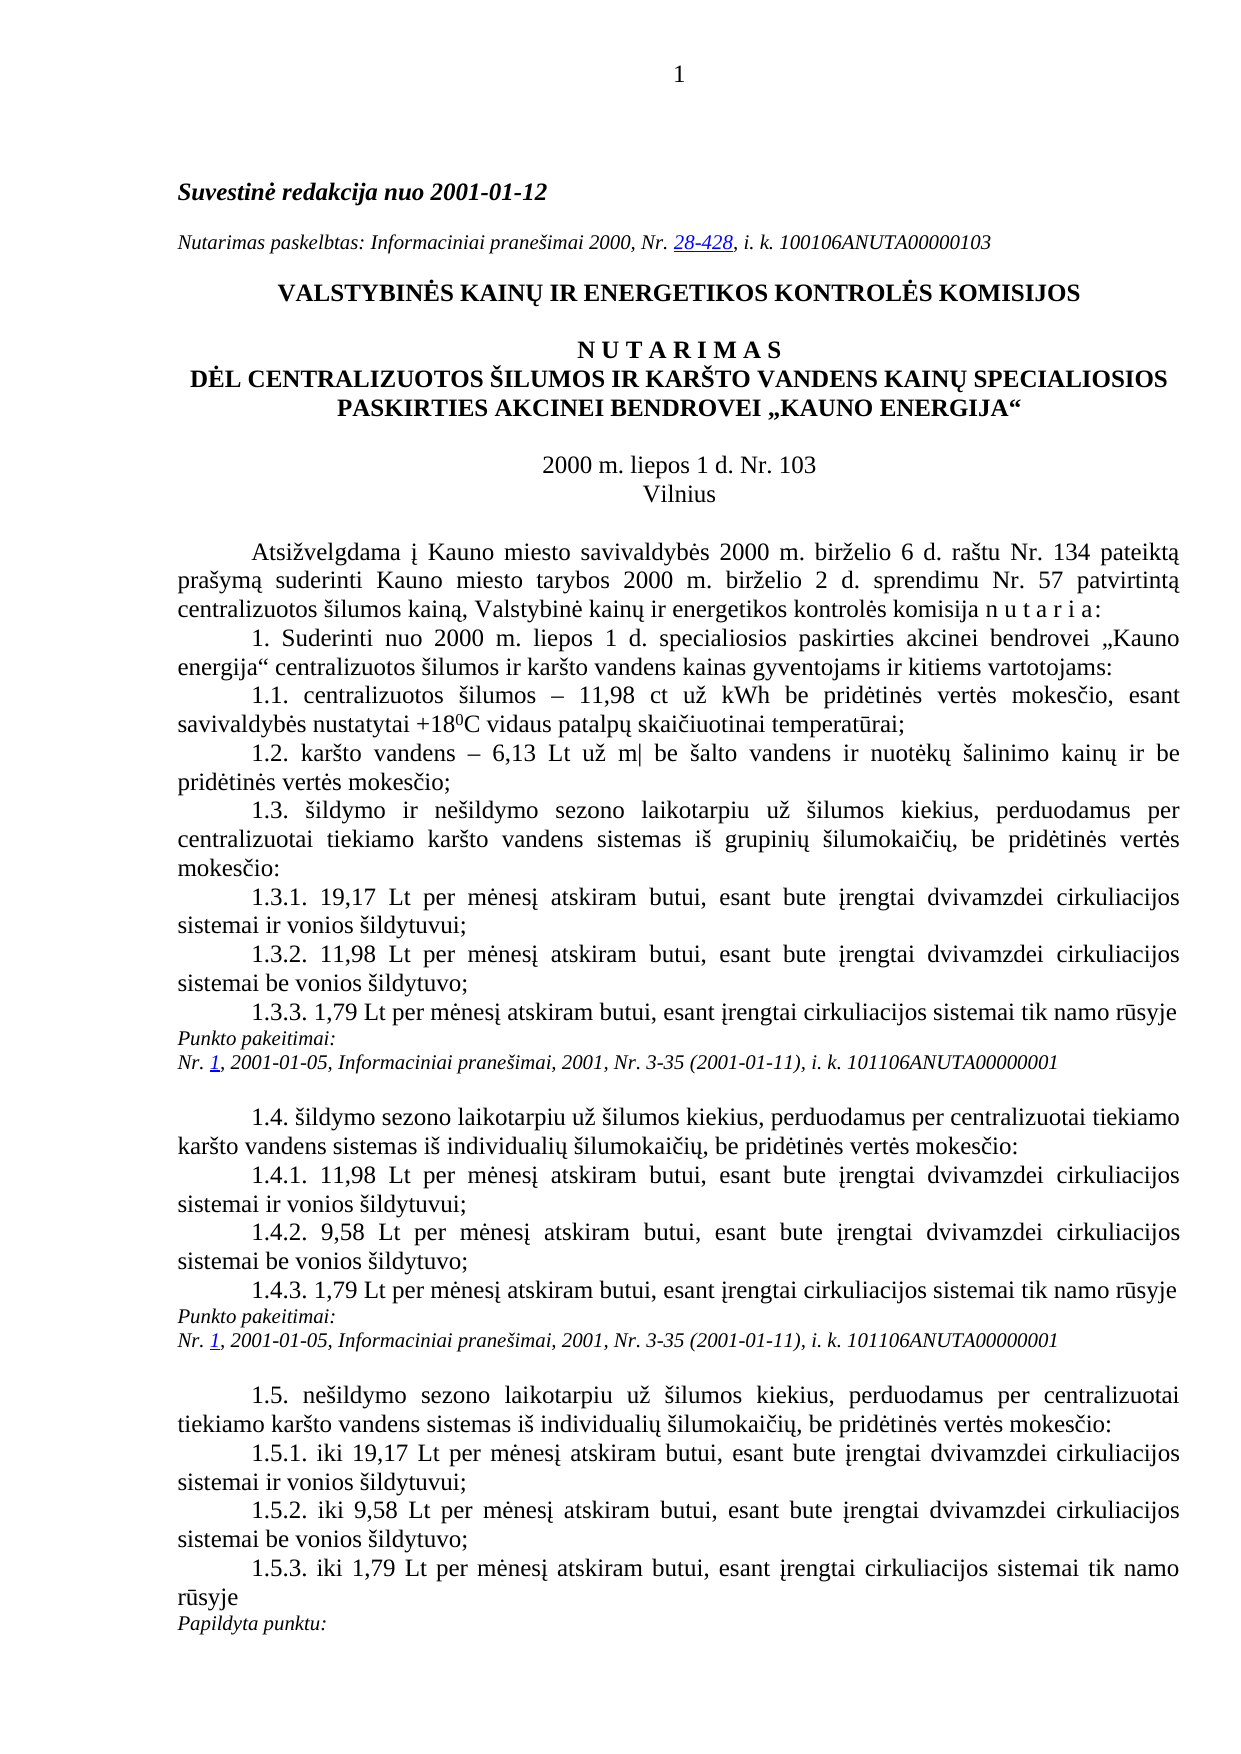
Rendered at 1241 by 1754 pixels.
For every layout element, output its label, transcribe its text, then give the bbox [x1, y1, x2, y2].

text 1.5.1. iki 19,17 Lt per mėnesį atskiram butui, esant bute įrengtai dvivamzdei cirkuliacijos sistemai ir vonios šildytuvui; [177, 1438, 1181, 1496]
text 1.4.2. 9,58 Lt per mėnesį atskiram butui, esant bute įrengtai dvivamzdei cirkuliacijos sistemai be vonios šildytuvo; [177, 1217, 1181, 1275]
text 1.5.3. iki 1,79 Lt per mėnesį atskiram butui, esant įrengtai cirkuliacijos sistemai tik namo rūsyje [177, 1553, 1181, 1611]
text 1.4.3. 1,79 Lt per mėnesį atskiram butui, esant įrengtai cirkuliacijos sistemai tik namo rūsyje [177, 1275, 1181, 1304]
text 1. Suderinti nuo 2000 m. liepos 1 d. specialiosios paskirties akcinei bendrovei „Kauno energija“ centralizuotos šilumos ir karšto vandens kainas gyventojams ir kitiems vartotojams: [177, 623, 1181, 681]
text 1.1. centralizuotos šilumos – 11,98 ct už kWh be pridėtinės vertės mokesčio, esant savivaldybės nustatytai +180C vidaus patalpų skaičiuotinai temperatūrai; [177, 681, 1181, 738]
text N U T A R I M A S [177, 336, 1181, 364]
text Vilnius [177, 479, 1181, 508]
text 1.2. karšto vandens – 6,13 Lt už m| be šalto vandens ir nuotėkų šalinimo kainų ir be pridėtinės vertės mokesčio; [177, 738, 1181, 796]
text 1.3.1. 19,17 Lt per mėnesį atskiram butui, esant bute įrengtai dvivamzdei cirkuliacijos sistemai ir vonios šildytuvui; [177, 882, 1181, 939]
text 1.3.2. 11,98 Lt per mėnesį atskiram butui, esant bute įrengtai dvivamzdei cirkuliacijos sistemai be vonios šildytuvo; [177, 939, 1181, 997]
text 1.5. nešildymo sezono laikotarpiu už šilumos kiekius, perduodamus per centralizuotai tiekiamo karšto vandens sistemas iš individualių šilumokaičių, be pridėtinės vertės mokesčio: [177, 1381, 1181, 1438]
text Punkto pakeitimai: [177, 1304, 1181, 1328]
text 1.3.3. 1,79 Lt per mėnesį atskiram butui, esant įrengtai cirkuliacijos sistemai tik namo rūsyje [177, 997, 1181, 1026]
text Atsižvelgdama į Kauno miesto savivaldybės 2000 m. birželio 6 d. raštu Nr. 134 pateiktą prašymą suderinti Kauno miesto tarybos 2000 m. birželio 2 d. sprendimu Nr. 57 patvirtintą centralizuotos šilumos kainą, Valstybinė kainų ir energetikos kontrolės komisija nutaria: [177, 537, 1181, 623]
text 1.3. šildymo ir nešildymo sezono laikotarpiu už šilumos kiekius, perduodamus per centralizuotai tiekiamo karšto vandens sistemas iš grupinių šilumokaičių, be pridėtinės vertės mokesčio: [177, 796, 1181, 882]
text Nutarimas paskelbtas: Informaciniai pranešimai 2000, Nr. 28-428, i. k. 100106ANUTA00000103 [177, 230, 1181, 254]
text 1.5.2. iki 9,58 Lt per mėnesį atskiram butui, esant bute įrengtai dvivamzdei cirkuliacijos sistemai be vonios šildytuvo; [177, 1496, 1181, 1553]
text Nr. 1, 2001-01-05, Informaciniai pranešimai, 2001, Nr. 3-35 (2001-01-11), i. k. 101106ANUTA00000001 [177, 1050, 1181, 1074]
text Papildyta punktu: [177, 1611, 1181, 1635]
text 1.4.1. 11,98 Lt per mėnesį atskiram butui, esant bute įrengtai dvivamzdei cirkuliacijos sistemai ir vonios šildytuvui; [177, 1160, 1181, 1217]
text 2000 m. liepos 1 d. Nr. 103 [177, 451, 1181, 479]
text 1.4. šildymo sezono laikotarpiu už šilumos kiekius, perduodamus per centralizuotai tiekiamo karšto vandens sistemas iš individualių šilumokaičių, be pridėtinės vertės mokesčio: [177, 1102, 1181, 1160]
text Suvestinė redakcija nuo 2001-01-12 [177, 177, 1181, 206]
text VALSTYBINĖS KAINŲ IR ENERGETIKOS KONTROLĖS KOMISIJOS [177, 278, 1181, 307]
text Nr. 1, 2001-01-05, Informaciniai pranešimai, 2001, Nr. 3-35 (2001-01-11), i. k. 101106ANUTA00000001 [177, 1328, 1181, 1352]
text DĖL CENTRALIZUOTOS ŠILUMOS IR KARŠTO VANDENS KAINŲ SPECIALIOSIOS PASKIRTIES AKCINEI BENDROVEI „KAUNO ENERGIJA“ [177, 364, 1181, 422]
text Punkto pakeitimai: [177, 1026, 1181, 1050]
